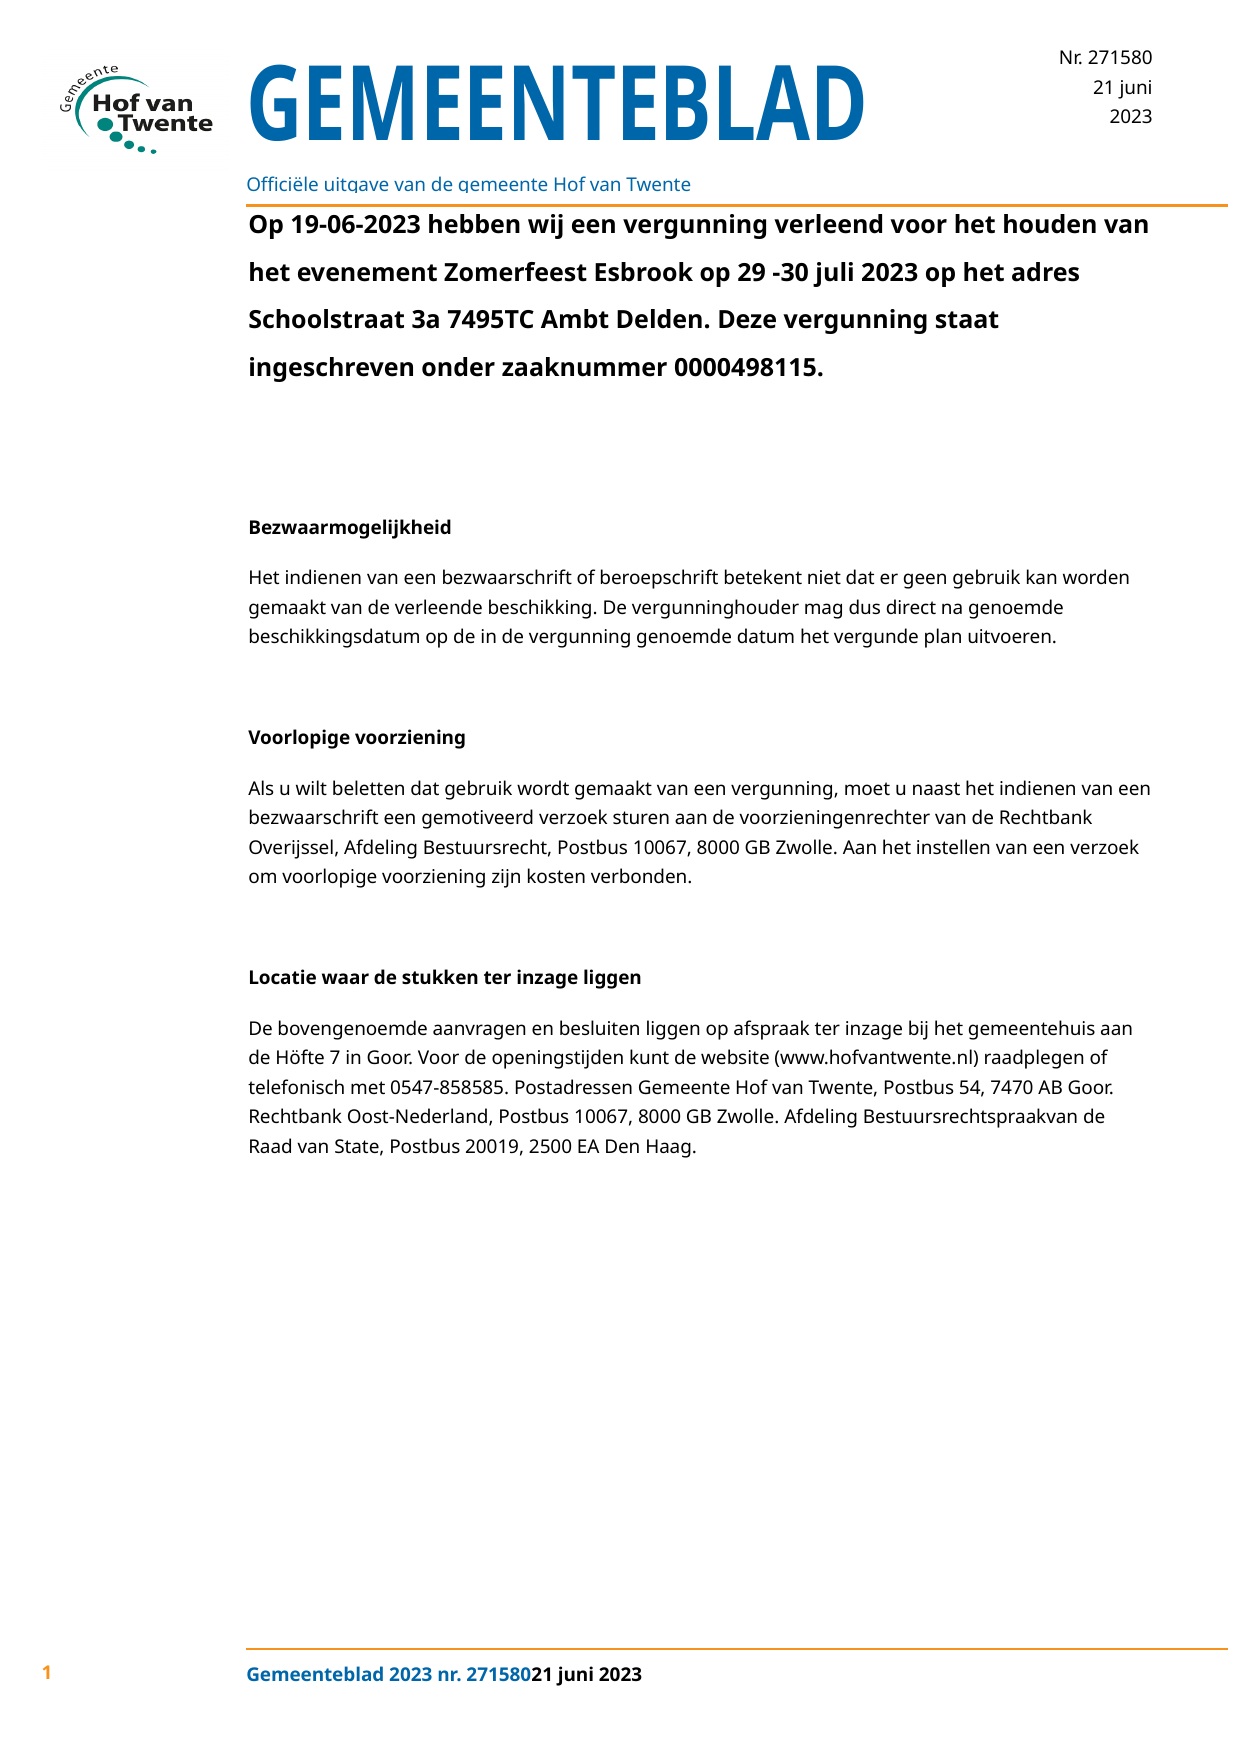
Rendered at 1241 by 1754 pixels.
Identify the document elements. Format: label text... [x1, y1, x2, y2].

text Bezwaarmogelijkheid [248, 514, 1152, 540]
text Het indienen van een bezwaarschrift of beroepschrift betekent niet dat er geen gebruik kan worden gemaakt van de verleende beschikking. De vergunninghouder mag dus direct na genoemde beschikkingsdatum op de in de vergunning genoemde datum het vergunde plan uitvoeren. [248, 564, 1152, 649]
text Op 19-06-2023 hebben wij een vergunning verleend voor het houden van het evenement Zomerfeest Esbrook op 29 -30 juli 2023 op het adres Schoolstraat 3a 7495TC Ambt Delden. Deze vergunning staat ingeschreven onder zaaknummer 0000498115. [248, 207, 1152, 384]
text Locatie waar de stukken ter inzage liggen [248, 964, 1152, 990]
text Voorlopige voorziening [248, 724, 1152, 750]
text Als u wilt beletten dat gebruik wordt gemaakt van een vergunning, moet u naast het indienen van een bezwaarschrift een gemotiveerd verzoek sturen aan de voorzieningenrechter van de Rechtbank Overijssel, Afdeling Bestuursrecht, Postbus 10067, 8000 GB Zwolle. Aan het instellen van een verzoek om voorlopige voorziening zijn kosten verbonden. [248, 775, 1152, 889]
text De bovengenoemde aanvragen en besluiten liggen op afspraak ter inzage bij het gemeentehuis aan de Höfte 7 in Goor. Voor de openingstijden kunt de website (www.hofvantwente.nl) raadplegen of telefonisch met 0547-858585. Postadressen Gemeente Hof van Twente, Postbus 54, 7470 AB Goor. Rechtbank Oost-Nederland, Postbus 10067, 8000 GB Zwolle. Afdeling Bestuursrechtspraakvan de Raad van State, Postbus 20019, 2500 EA Den Haag. [248, 1015, 1152, 1159]
picture [41, 47, 231, 172]
